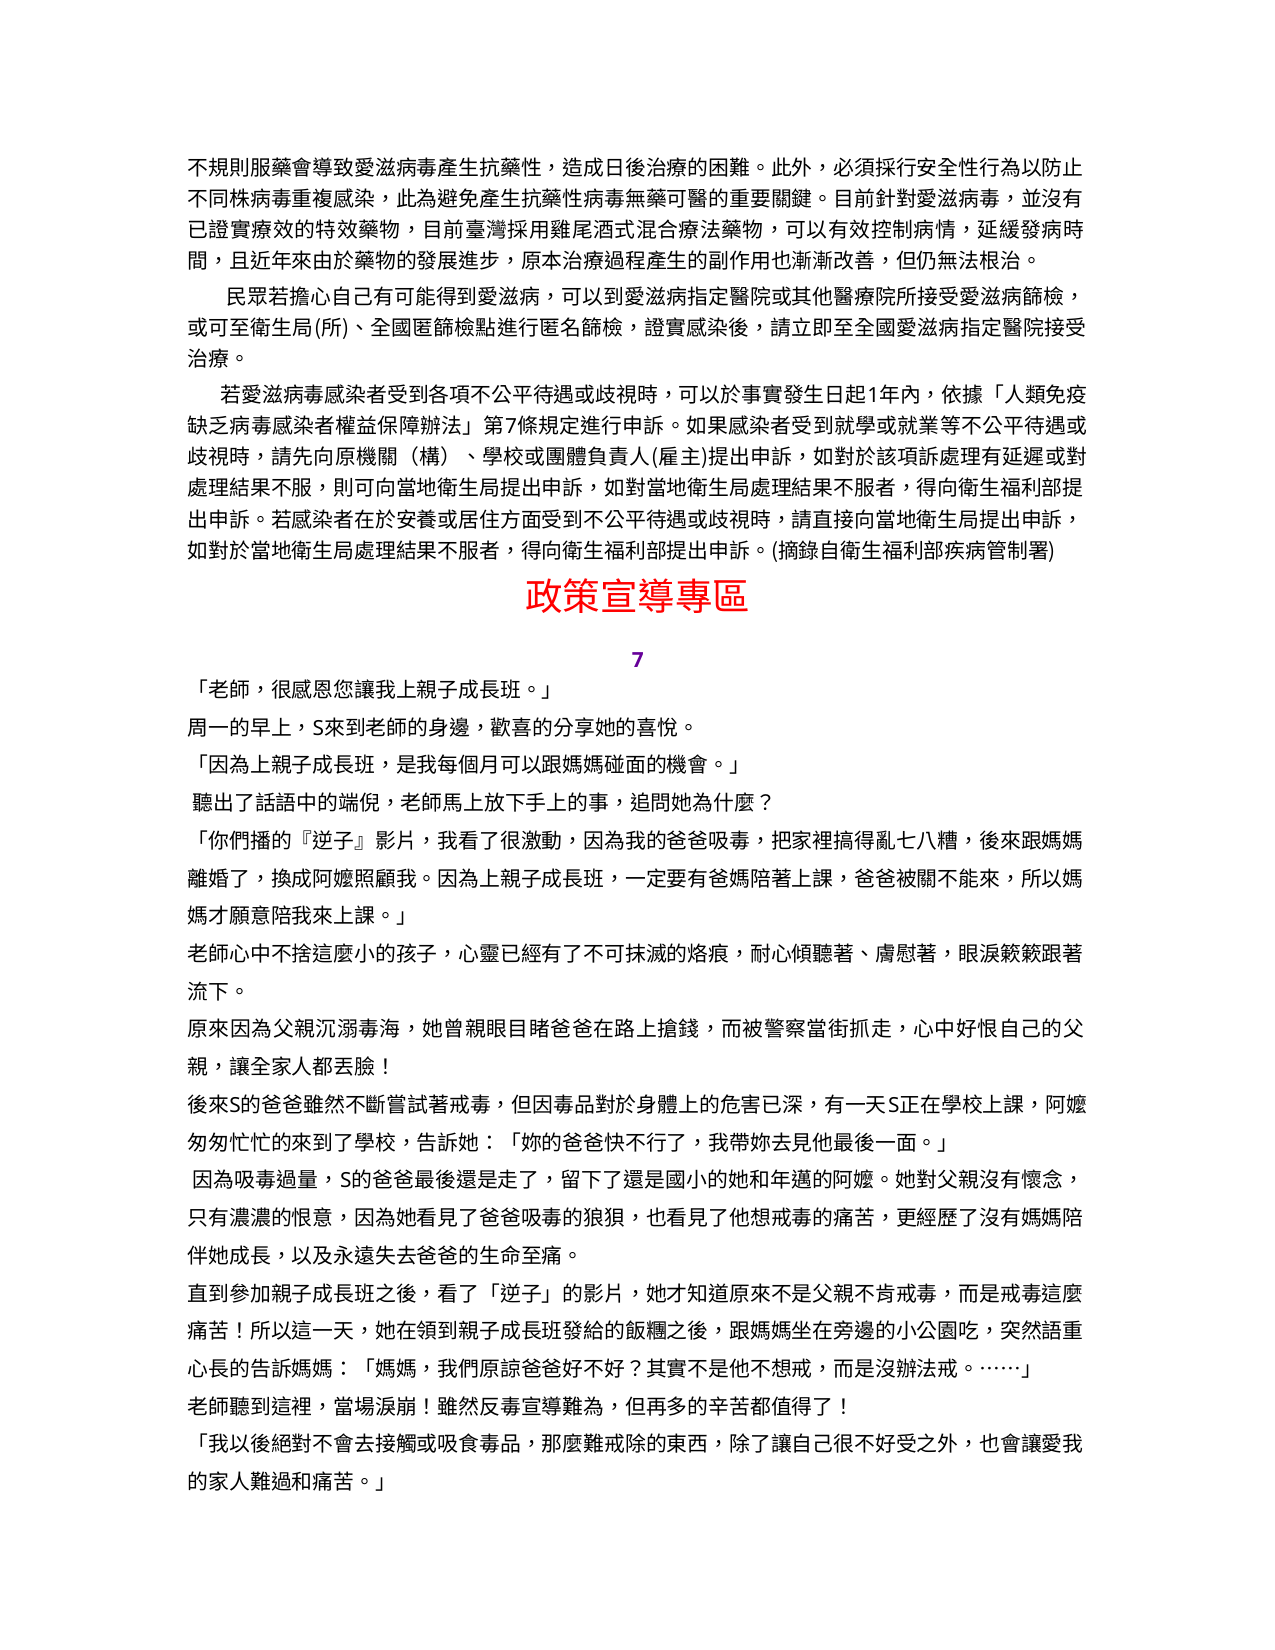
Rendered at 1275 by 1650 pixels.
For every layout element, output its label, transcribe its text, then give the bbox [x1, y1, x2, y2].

text 若愛滋病毒感染者受到各項不公平待遇或歧視時，可以於事實發生日起1年內，依據「人類免疫缺乏病毒感染者權益保障辦法」第7條規定進行申訴。如果感染者受到就學或就業等不公平待遇或歧視時，請先向原機關（構）、學校或團體負責人(雇主)提出申訴，如對於該項訴處理有延遲或對處理結果不服，則可向當地衛生局提出申訴，如對當地衛生局處理結果不服者，得向衛生福利部提出申訴。若感染者在於安養或居住方面受到不公平待遇或歧視時，請直接向當地衛生局提出申訴，如對於當地衛生局處理結果不服者，得向衛生福利部提出申訴。(摘錄自衛生福利部疾病管制署) [187, 377, 1087, 564]
text 老師聽到這裡，當場淚崩！雖然反毒宣導難為，但再多的辛苦都值得了！ [187, 1390, 1087, 1420]
text 因為吸毒過量，S的爸爸最後還是走了，留下了還是國小的她和年邁的阿嬤。她對父親沒有懷念，只有濃濃的恨意，因為她看見了爸爸吸毒的狼狽，也看見了他想戒毒的痛苦，更經歷了沒有媽媽陪伴她成長，以及永遠失去爸爸的生命至痛。 [187, 1164, 1087, 1269]
text 周一的早上，S來到老師的身邊，歡喜的分享她的喜悅。 [187, 711, 1087, 741]
text 原來因為父親沉溺毒海，她曾親眼目睹爸爸在路上搶錢，而被警察當街抓走，心中好恨自己的父親，讓全家人都丟臉！ [187, 1013, 1087, 1081]
text 直到參加親子成長班之後，看了「逆子」的影片，她才知道原來不是父親不肯戒毒，而是戒毒這麼痛苦！所以這一天，她在領到親子成長班發給的飯糰之後，跟媽媽坐在旁邊的小公園吃，突然語重心長的告訴媽媽：「媽媽，我們原諒爸爸好不好？其實不是他不想戒，而是沒辦法戒。……」 [187, 1277, 1087, 1382]
text 不規則服藥會導致愛滋病毒產生抗藥性，造成日後治療的困難。此外，必須採行安全性行為以防止不同株病毒重複感染，此為避免產生抗藥性病毒無藥可醫的重要關鍵。目前針對愛滋病毒，並沒有已證實療效的特效藥物，目前臺灣採用雞尾酒式混合療法藥物，可以有效控制病情，延緩發病時間，且近年來由於藥物的發展進步，原本治療過程產生的副作用也漸漸改善，但仍無法根治。 [187, 150, 1087, 275]
text 7 [187, 645, 1087, 673]
text 聽出了話語中的端倪，老師馬上放下手上的事，追問她為什麼？ [187, 786, 1087, 817]
text 「你們播的『逆子』影片，我看了很激動，因為我的爸爸吸毒，把家裡搞得亂七八糟，後來跟媽媽離婚了，換成阿嬤照顧我。因為上親子成長班，一定要有爸媽陪著上課，爸爸被關不能來，所以媽媽才願意陪我來上課。」 [187, 824, 1087, 930]
text 「我以後絕對不會去接觸或吸食毒品，那麼難戒除的東西，除了讓自己很不好受之外，也會讓愛我的家人難過和痛苦。」 [187, 1428, 1087, 1496]
text 「老師，很感恩您讓我上親子成長班。」 [187, 673, 1087, 703]
text 政策宣導專區 [187, 567, 1087, 621]
text 民眾若擔心自己有可能得到愛滋病，可以到愛滋病指定醫院或其他醫療院所接受愛滋病篩檢，或可至衛生局(所)、全國匿篩檢點進行匿名篩檢，證實感染後，請立即至全國愛滋病指定醫院接受治療。 [187, 279, 1087, 373]
text 後來S的爸爸雖然不斷嘗試著戒毒，但因毒品對於身體上的危害已深，有一天S正在學校上課，阿嬤匆匆忙忙的來到了學校，告訴她：「妳的爸爸快不行了，我帶妳去見他最後一面。」 [187, 1088, 1087, 1156]
text 老師心中不捨這麼小的孩子，心靈已經有了不可抹滅的烙痕，耐心傾聽著、膚慰著，眼淚簌簌跟著流下。 [187, 937, 1087, 1005]
text 「因為上親子成長班，是我每個月可以跟媽媽碰面的機會。」 [187, 749, 1087, 779]
